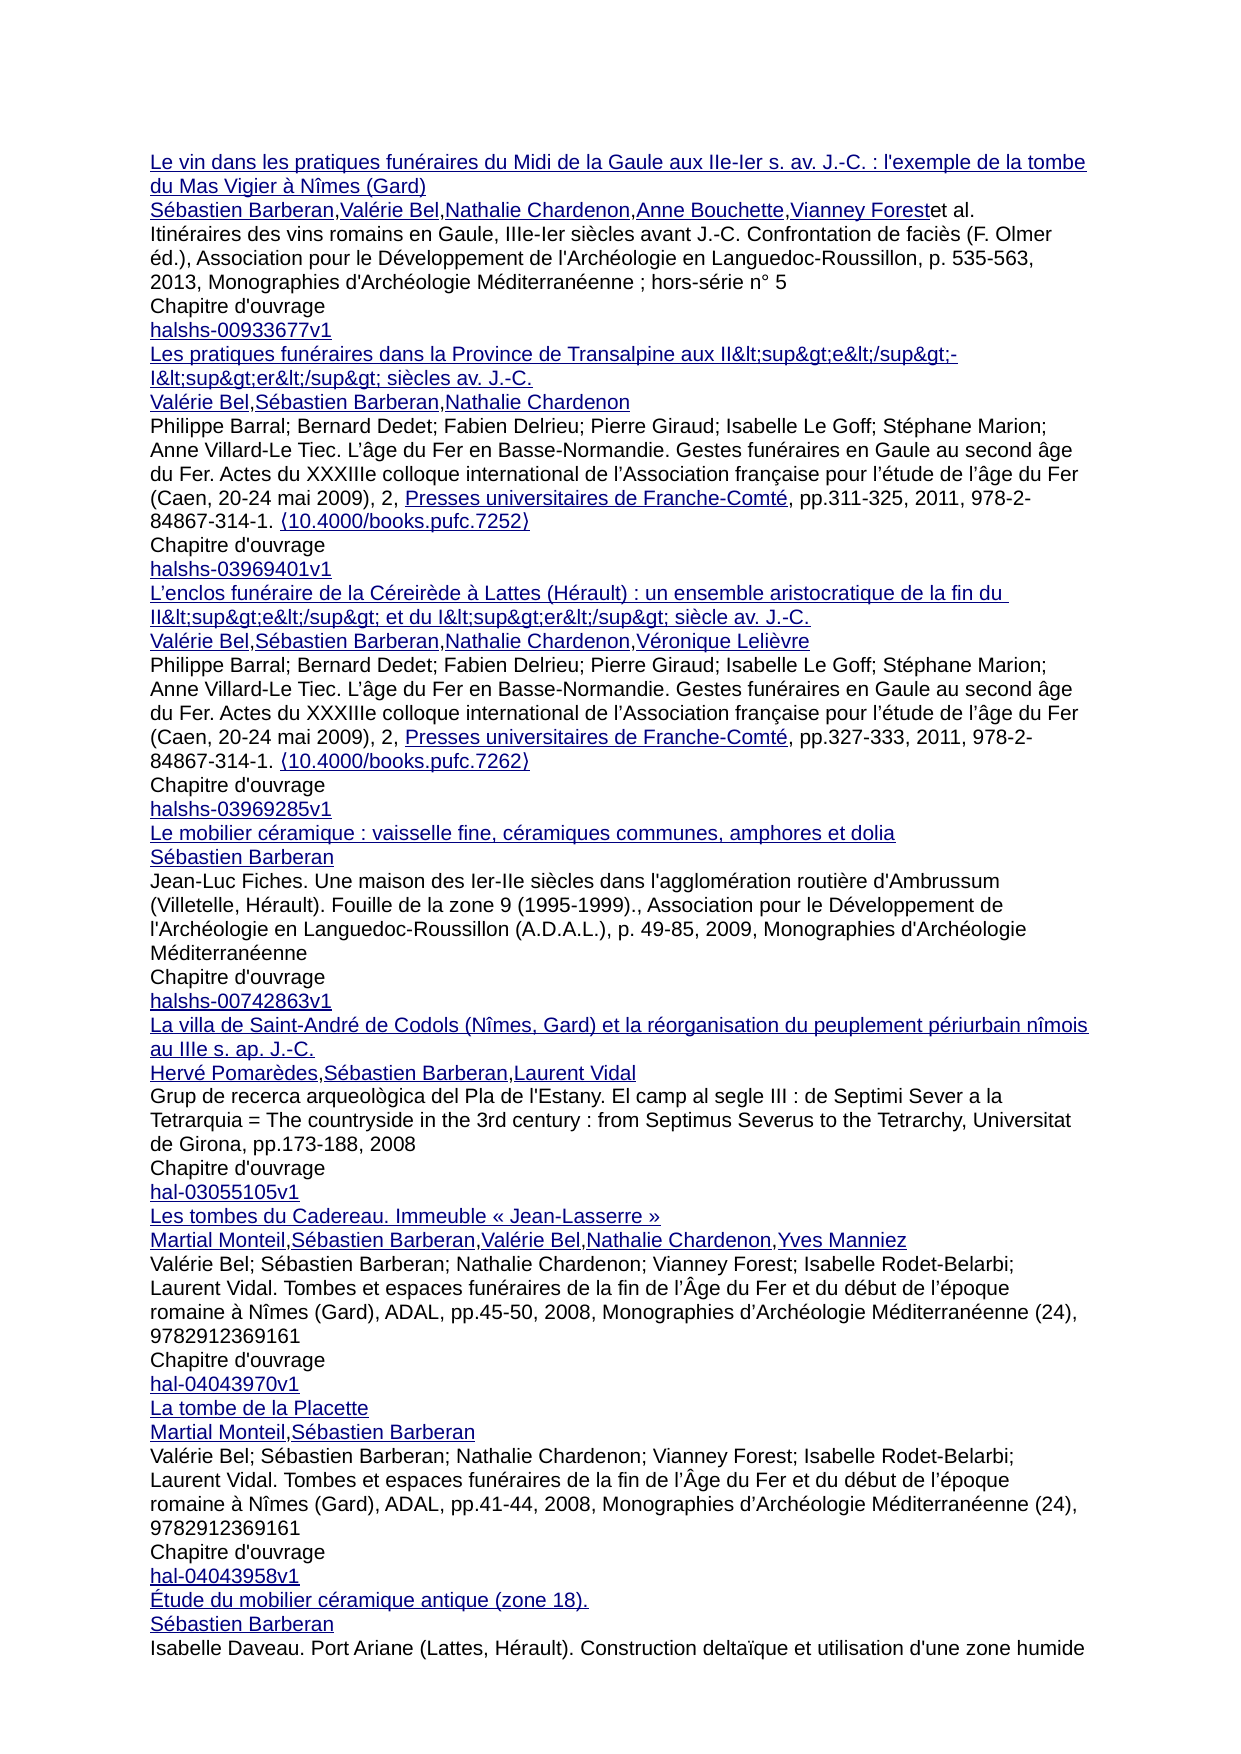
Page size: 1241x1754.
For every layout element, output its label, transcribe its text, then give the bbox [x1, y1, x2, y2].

table_cell Étude du mobilier céramique antique (zone 18). Sébastien Barberan Isabelle Daveau. Port Ariane (Lattes, Hérault). Construction deltaïque et utilisation d'une zone humide [150, 1588, 1090, 1659]
table_cell Le mobilier céramique : vaisselle fine, céramiques communes, amphores et dolia Sébastien Barberan Jean-Luc Fiches. Une maison des Ier-IIe siècles dans l'agglomération routière d'Ambrussum (Villetelle, Hérault). Fouille de la zone 9 (1995-1999)., Association pour le Développement de l'Archéologie en Languedoc-Roussillon (A.D.A.L.), p. 49-85, 2009, Monographies d'Archéologie Méditerranéenne Chapitre d'ouvrage halshs-00742863v1 [150, 821, 1090, 1012]
table_cell La villa de Saint-André de Codols (Nîmes, Gard) et la réorganisation du peuplement périurbain nîmois au IIIe s. ap. J.-C. Hervé Pomarèdes,Sébastien Barberan,Laurent Vidal Grup de recerca arqueològica del Pla de l'Estany. El camp al segle III : de Septimi Sever a la Tetrarquia = The countryside in the 3rd century : from Septimus Severus to the Tetrarchy, Universitat de Girona, pp.173-188, 2008 Chapitre d'ouvrage hal-03055105v1 [150, 1013, 1090, 1204]
table_cell L’enclos funéraire de la Céreirède à Lattes (Hérault) : un ensemble aristocratique de la fin du II&lt;sup&gt;e&lt;/sup&gt; et du I&lt;sup&gt;er&lt;/sup&gt; siècle av. J.-C. Valérie Bel,Sébastien Barberan,Nathalie Chardenon,Véronique Lelièvre Philippe Barral; Bernard Dedet; Fabien Delrieu; Pierre Giraud; Isabelle Le Goff; Stéphane Marion; Anne Villard-Le Tiec. L’âge du Fer en Basse-Normandie. Gestes funéraires en Gaule au second âge du Fer. Actes du XXXIIIe colloque international de l’Association française pour l’étude de l’âge du Fer (Caen, 20-24 mai 2009), 2, Presses universitaires de Franche-Comté, pp.327-333, 2011, 978-2-84867-314-1. ⟨10.4000/books.pufc.7262⟩ Chapitre d'ouvrage halshs-03969285v1 [150, 581, 1090, 821]
table_cell Les tombes du Cadereau. Immeuble « Jean-Lasserre » Martial Monteil,Sébastien Barberan,Valérie Bel,Nathalie Chardenon,Yves Manniez Valérie Bel; Sébastien Barberan; Nathalie Chardenon; Vianney Forest; Isabelle Rodet-Belarbi; Laurent Vidal. Tombes et espaces funéraires de la fin de l’Âge du Fer et du début de l’époque romaine à Nîmes (Gard), ADAL, pp.45-50, 2008, Monographies d’Archéologie Méditerranéenne (24), 9782912369161 Chapitre d'ouvrage hal-04043970v1 [150, 1204, 1090, 1396]
table_cell La tombe de la Placette Martial Monteil,Sébastien Barberan Valérie Bel; Sébastien Barberan; Nathalie Chardenon; Vianney Forest; Isabelle Rodet-Belarbi; Laurent Vidal. Tombes et espaces funéraires de la fin de l’Âge du Fer et du début de l’époque romaine à Nîmes (Gard), ADAL, pp.41-44, 2008, Monographies d’Archéologie Méditerranéenne (24), 9782912369161 Chapitre d'ouvrage hal-04043958v1 [150, 1396, 1090, 1587]
table_cell Le vin dans les pratiques funéraires du Midi de la Gaule aux IIe-Ier s. av. J.-C. : l'exemple de la tombe du Mas Vigier à Nîmes (Gard) Sébastien Barberan,Valérie Bel,Nathalie Chardenon,Anne Bouchette,Vianney Forestet al. Itinéraires des vins romains en Gaule, IIIe-Ier siècles avant J.-C. Confrontation de faciès (F. Olmer éd.), Association pour le Développement de l'Archéologie en Languedoc-Roussillon, p. 535-563, 2013, Monographies d'Archéologie Méditerranéenne ; hors-série n° 5 Chapitre d'ouvrage halshs-00933677v1 [150, 150, 1090, 342]
table_cell Les pratiques funéraires dans la Province de Transalpine aux II&lt;sup&gt;e&lt;/sup&gt;-I&lt;sup&gt;er&lt;/sup&gt; siècles av. J.-C. Valérie Bel,Sébastien Barberan,Nathalie Chardenon Philippe Barral; Bernard Dedet; Fabien Delrieu; Pierre Giraud; Isabelle Le Goff; Stéphane Marion; Anne Villard-Le Tiec. L’âge du Fer en Basse-Normandie. Gestes funéraires en Gaule au second âge du Fer. Actes du XXXIIIe colloque international de l’Association française pour l’étude de l’âge du Fer (Caen, 20-24 mai 2009), 2, Presses universitaires de Franche-Comté, pp.311-325, 2011, 978-2-84867-314-1. ⟨10.4000/books.pufc.7252⟩ Chapitre d'ouvrage halshs-03969401v1 [150, 342, 1090, 581]
